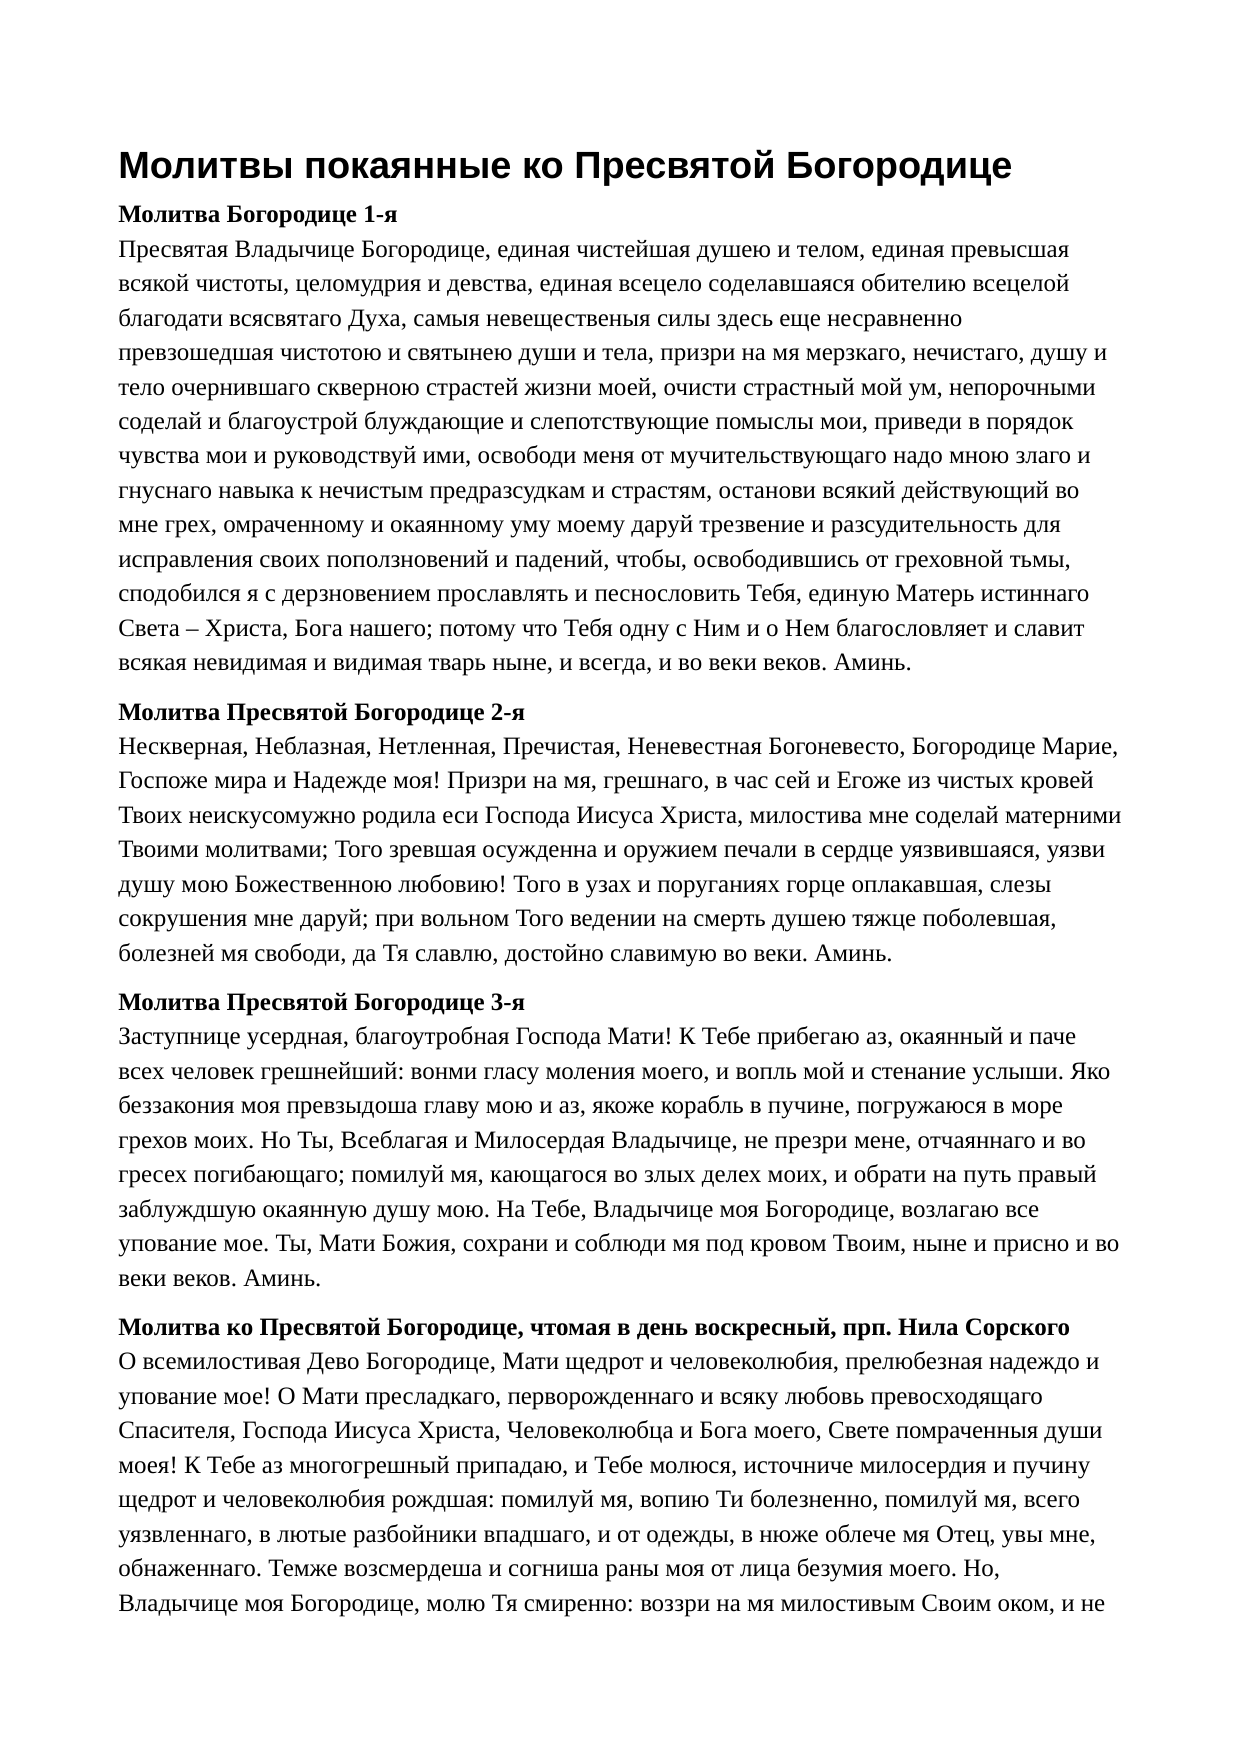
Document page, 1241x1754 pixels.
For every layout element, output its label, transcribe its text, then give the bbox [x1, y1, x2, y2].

text Молитва Пресвятой Богородице 3-я Заступнице усердная, благоутробная Господа Мати! К Тебе прибегаю аз, окаянный и паче всех человек грешнейший: вонми гласу моления моего, и вопль мой и стенание услыши. Яко беззакония моя превзыдоша главу мою и аз, якоже корабль в пучине, погружаюся в море грехов моих. Но Ты, Всеблагая и Милосердая Владычице, не презри мене, отчаяннаго и во гресех погибающаго; помилуй мя, кающагося во злых делех моих, и обрати на путь правый заблуждшую окаянную душу мою. На Тебе, Владычице моя Богородице, возлагаю все упование мое. Ты, Мати Божия, сохрани и соблюди мя под кровом Твоим, ныне и присно и во веки веков. Аминь. [118, 987, 1122, 1292]
text Молитва Пресвятой Богородице 2-я Нескверная, Неблазная, Нетленная, Пречистая, Неневестная Богоневесто, Богородице Марие, Госпоже мира и Надежде моя! Призри на мя, грешнаго, в час сей и Егоже из чистых кровей Твоих неискусомужно родила еси Господа Иисуса Христа, милостива мне соделай матерними Твоими молитвами; Того зревшая осужденна и оружием печали в сердце уязвившаяся, уязви душу мою Божественною любовию! Того в узах и поруганиях горце оплакавшая, слезы сокрушения мне даруй; при вольном Того ведении на смерть душею тяжце поболевшая, болезней мя свободи, да Тя славлю, достойно славимую во веки. Аминь. [118, 697, 1122, 967]
text Молитва Богородице 1-я Пресвятая Владычице Богородице, единая чистейшая душею и телом, единая превысшая всякой чистоты, целомудрия и девства, единая всецело соделавшаяся обителию всецелой благодати всясвятаго Духа, самыя невещественыя силы здесь еще несравненно превзошедшая чистотою и святынею души и тела, призри на мя мерзкаго, нечистаго, душу и тело очернившаго скверною страстей жизни моей, очисти страстный мой ум, непорочными соделай и благоустрой блуждающие и слепотствующие помыслы мои, приведи в порядок чувства мои и руководствуй ими, освободи меня от мучительствующаго надо мною злаго и гнуснаго навыка к нечистым предразсудкам и страстям, останови всякий действующий во мне грех, омраченному и окаянному уму моему даруй трезвение и разсудительность для исправления своих поползновений и падений, чтобы, освободившись от греховной тьмы, сподобился я с дерзновением прославлять и песнословить Тебя, единую Матерь истиннаго Света – Христа, Бога нашего; потому что Тебя одну с Ним и о Нем благословляет и славит всякая невидимая и видимая тварь ныне, и всегда, и во веки веков. Аминь. [118, 199, 1122, 676]
text Молитва ко Пресвятой Богородице, чтомая в день воскресный, прп. Нила Сорского О всемилостивая Дево Богородице, Мати щедрот и человеколюбия, прелюбезная надеждо и упование мое! О Мати пресладкаго, перворожденнаго и всяку любовь превосходящаго Спасителя, Господа Иисуса Христа, Человеколюбца и Бога моего, Свете помраченныя души моея! К Тебе аз многогрешный припадаю, и Тебе молюся, источниче милосердия и пучину щедрот и человеколюбия рождшая: помилуй мя, вопию Ти болезненно, помилуй мя, всего уязвленнаго, в лютые разбойники впадшаго, и от одежды, в нюже облече мя Отец, увы мне, обнаженнаго. Темже возсмердеша и согниша раны моя от лица безумия моего. Но, Владычице моя Богородице, молю Тя смиренно: воззри на мя милостивым Своим оком, и не [118, 1312, 1122, 1616]
subtitle Молитвы покаянные ко Пресвятой Богородице [118, 143, 1122, 187]
